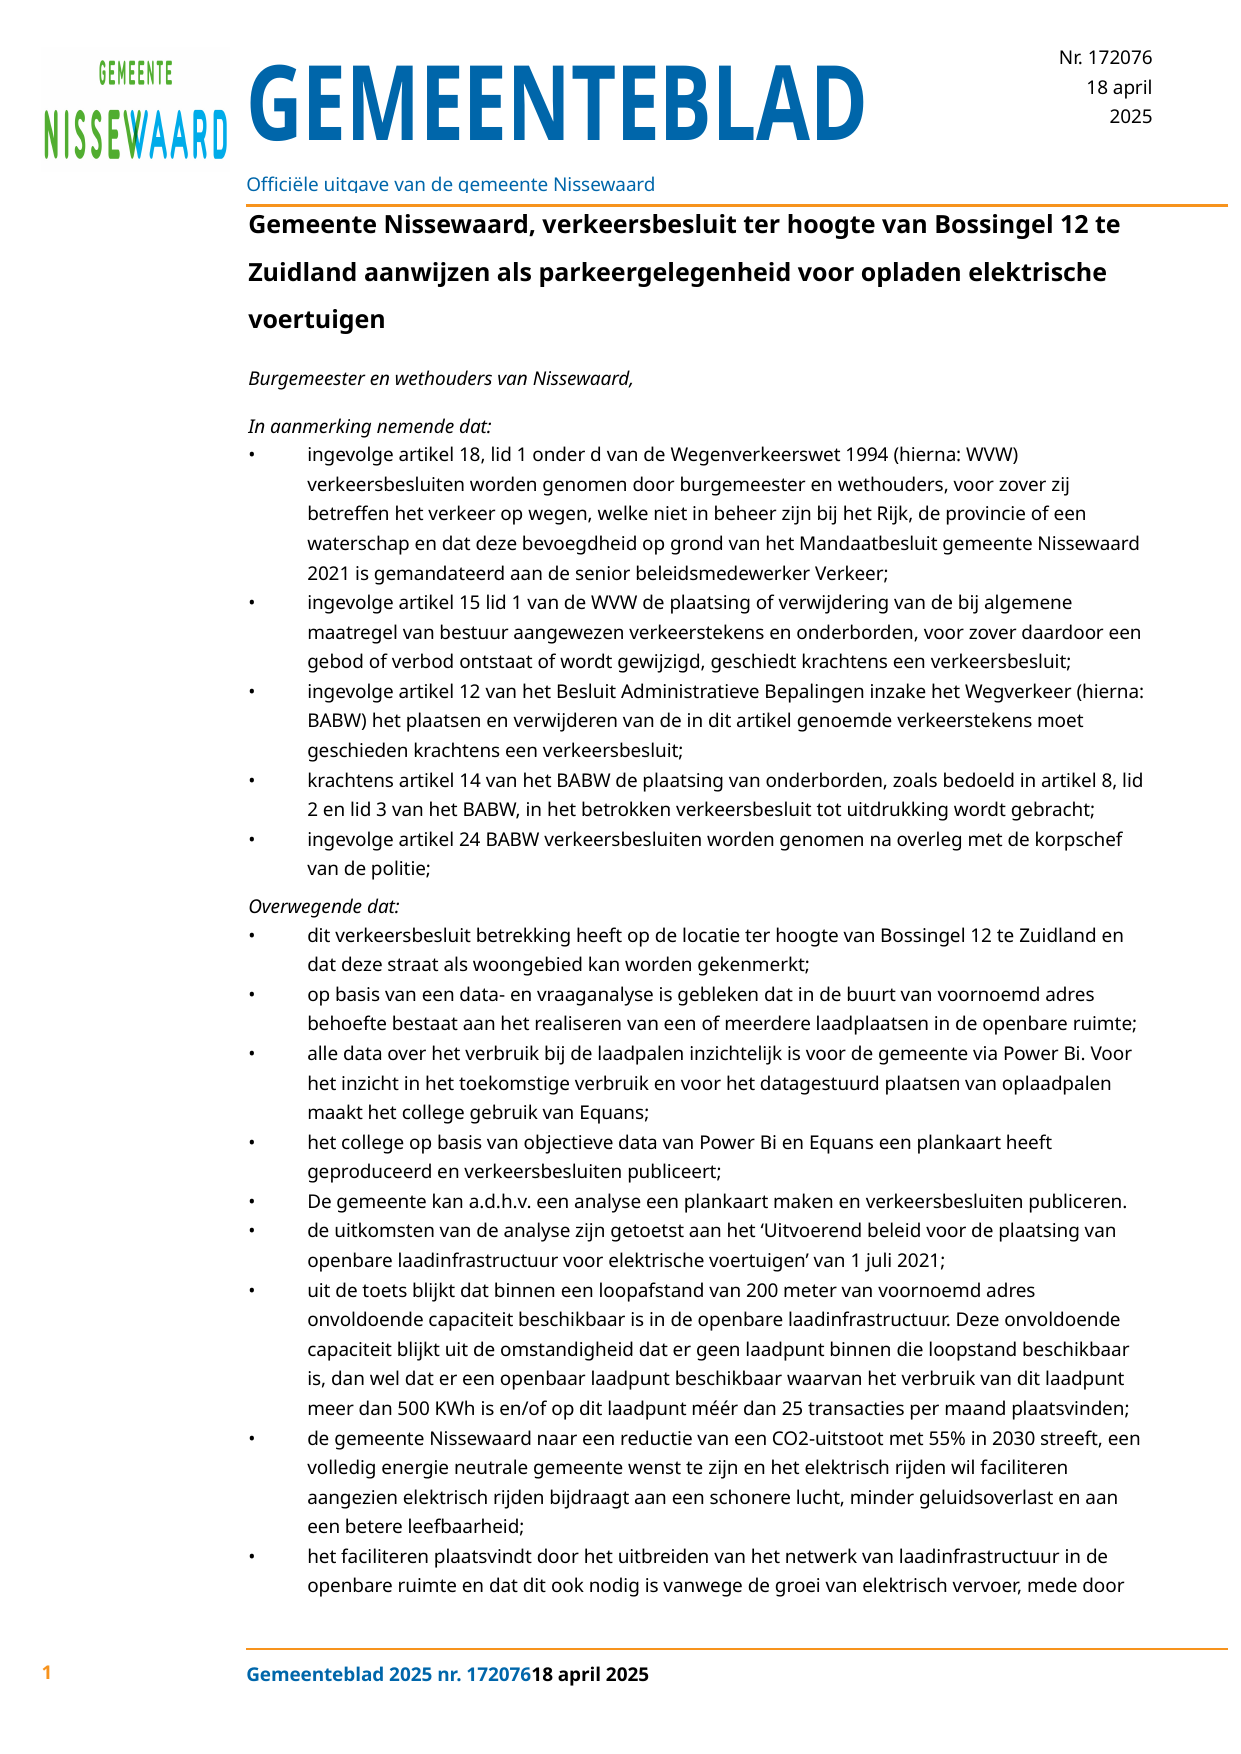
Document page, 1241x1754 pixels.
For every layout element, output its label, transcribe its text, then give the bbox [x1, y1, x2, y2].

list het faciliteren plaatsvindt door het uitbreiden van het netwerk van laadinfrastructuur in de openbare ruimte en dat dit ook nodig is vanwege de groei van elektrisch vervoer, mede door [248, 1543, 1152, 1598]
text Burgemeester en wethouders van Nissewaard, [248, 366, 1152, 391]
text Gemeente Nissewaard, verkeersbesluit ter hoogte van Bossingel 12 te Zuidland aanwijzen als parkeergelegenheid voor opladen elektrische voertuigen [248, 207, 1152, 336]
list ingevolge artikel 15 lid 1 van de WVW de plaatsing of verwijdering van de bij algemene maatregel van bestuur aangewezen verkeerstekens en onderborden, voor zover daardoor een gebod of verbod ontstaat of wordt gewijzigd, geschiedt krachtens een verkeersbesluit; [248, 589, 1152, 674]
list alle data over het verbruik bij de laadpalen inzichtelijk is voor de gemeente via Power Bi. Voor het inzicht in het toekomstige verbruik en voor het datagestuurd plaatsen van oplaadpalen maakt het college gebruik van Equans; [248, 1040, 1152, 1125]
list dit verkeersbesluit betrekking heeft op de locatie ter hoogte van Bossingel 12 te Zuidland en dat deze straat als woongebied kan worden gekenmerkt; [248, 922, 1152, 977]
picture [41, 47, 231, 172]
list De gemeente kan a.d.h.v. een analyse een plankaart maken en verkeersbesluiten publiceren. [248, 1188, 1152, 1214]
list uit de toets blijkt dat binnen een loopafstand van 200 meter van voornoemd adres onvoldoende capaciteit beschikbaar is in de openbare laadinfrastructuur. Deze onvoldoende capaciteit blijkt uit de omstandigheid dat er geen laadpunt binnen die loopstand beschikbaar is, dan wel dat er een openbaar laadpunt beschikbaar waarvan het verbruik van dit laadpunt meer dan 500 KWh is en/of op dit laadpunt méér dan 25 transacties per maand plaatsvinden; [248, 1277, 1152, 1421]
list ingevolge artikel 12 van het Besluit Administratieve Bepalingen inzake het Wegverkeer (hierna: BABW) het plaatsen en verwijderen van de in dit artikel genoemde verkeerstekens moet geschieden krachtens een verkeersbesluit; [248, 678, 1152, 763]
text In aanmerking nemende dat: [248, 413, 1152, 439]
list de uitkomsten van de analyse zijn getoetst aan het ‘Uitvoerend beleid voor de plaatsing van openbare laadinfrastructuur voor elektrische voertuigen’ van 1 juli 2021; [248, 1218, 1152, 1273]
list ingevolge artikel 18, lid 1 onder d van de Wegenverkeerswet 1994 (hierna: WVW) verkeersbesluiten worden genomen door burgemeester en wethouders, voor zover zij betreffen het verkeer op wegen, welke niet in beheer zijn bij het Rijk, de provincie of een waterschap en dat deze bevoegdheid op grond van het Mandaatbesluit gemeente Nissewaard 2021 is gemandateerd aan de senior beleidsmedewerker Verkeer; [248, 441, 1152, 586]
list de gemeente Nissewaard naar een reductie van een CO2-uitstoot met 55% in 2030 streeft, een volledig energie neutrale gemeente wenst te zijn en het elektrisch rijden wil faciliteren aangezien elektrisch rijden bijdraagt aan een schonere lucht, minder geluidsoverlast en aan een betere leefbaarheid; [248, 1425, 1152, 1539]
list ingevolge artikel 24 BABW verkeersbesluiten worden genomen na overleg met de korpschef van de politie; [248, 826, 1152, 881]
list het college op basis van objectieve data van Power Bi en Equans een plankaart heeft geproduceerd en verkeersbesluiten publiceert; [248, 1129, 1152, 1184]
text Overwegende dat: [248, 893, 1152, 919]
list krachtens artikel 14 van het BABW de plaatsing van onderborden, zoals bedoeld in artikel 8, lid 2 en lid 3 van het BABW, in het betrokken verkeersbesluit tot uitdrukking wordt gebracht; [248, 767, 1152, 822]
list op basis van een data- en vraaganalyse is gebleken dat in de buurt van voornoemd adres behoefte bestaat aan het realiseren van een of meerdere laadplaatsen in de openbare ruimte; [248, 981, 1152, 1036]
